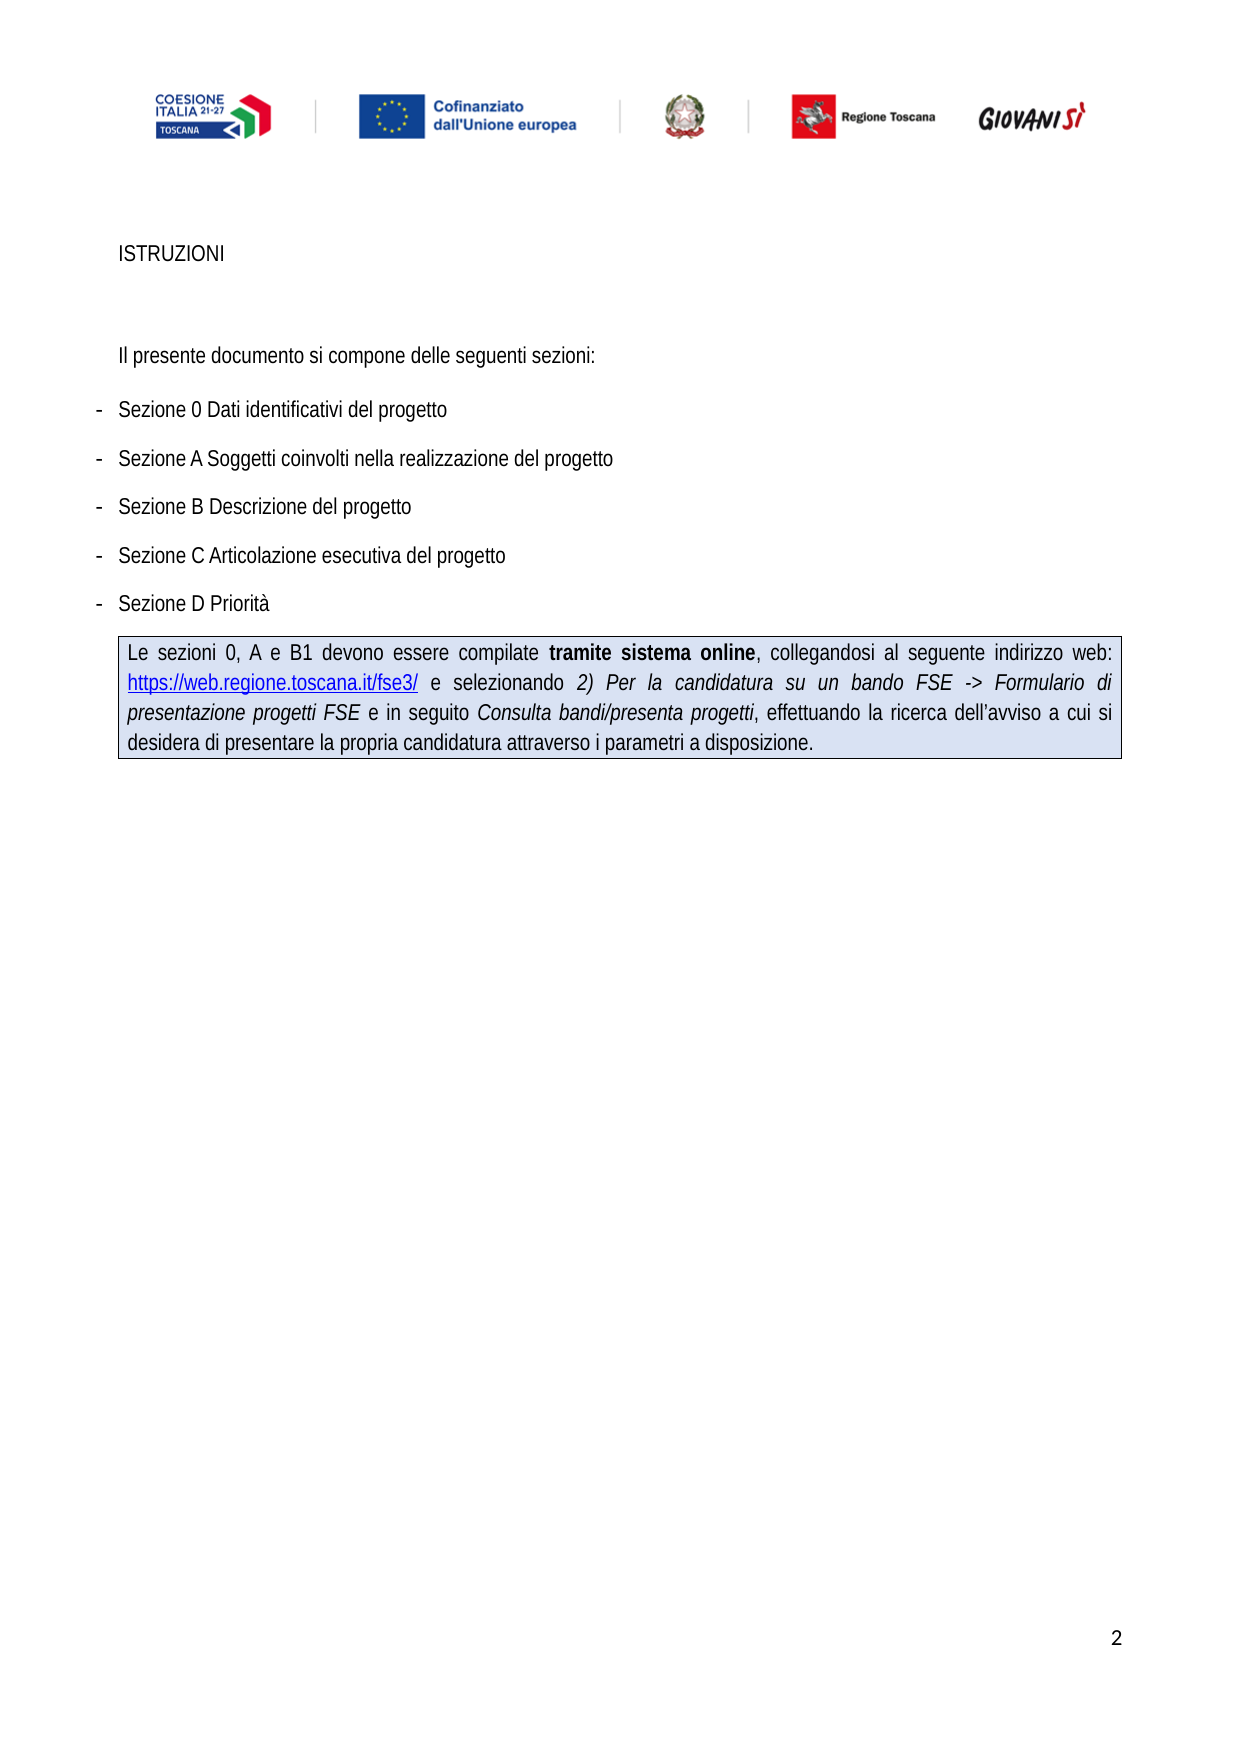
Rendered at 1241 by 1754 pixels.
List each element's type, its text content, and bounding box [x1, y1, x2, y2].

list Sezione D Priorità [95, 587, 1122, 618]
list Sezione A Soggetti coinvolti nella realizzazione del progetto [95, 442, 1122, 473]
text ISTRUZIONI [118, 240, 1122, 267]
list Sezione B Descrizione del progetto [95, 490, 1122, 521]
picture [118, 75, 1123, 159]
list Sezione 0 Dati identificativi del progetto [95, 393, 1122, 424]
text Il presente documento si compone delle seguenti sezioni: [118, 342, 1122, 369]
list Sezione C Articolazione esecutiva del progetto [95, 539, 1122, 570]
text Le sezioni 0, A e B1 devono essere compilate tramite sistema online, collegandosi al seguente indirizzo web: https://web.regione.toscana.it/fse3/ e selezionando 2) Per la candidatura su un bando FSE -> Formulario di presentazione progetti FSE e in seguito Consulta bandi/presenta progetti, effettuando la ricerca dell’avviso a cui si desidera di presentare la propria candidatura attraverso i parametri a disposizione. [119, 637, 1121, 758]
